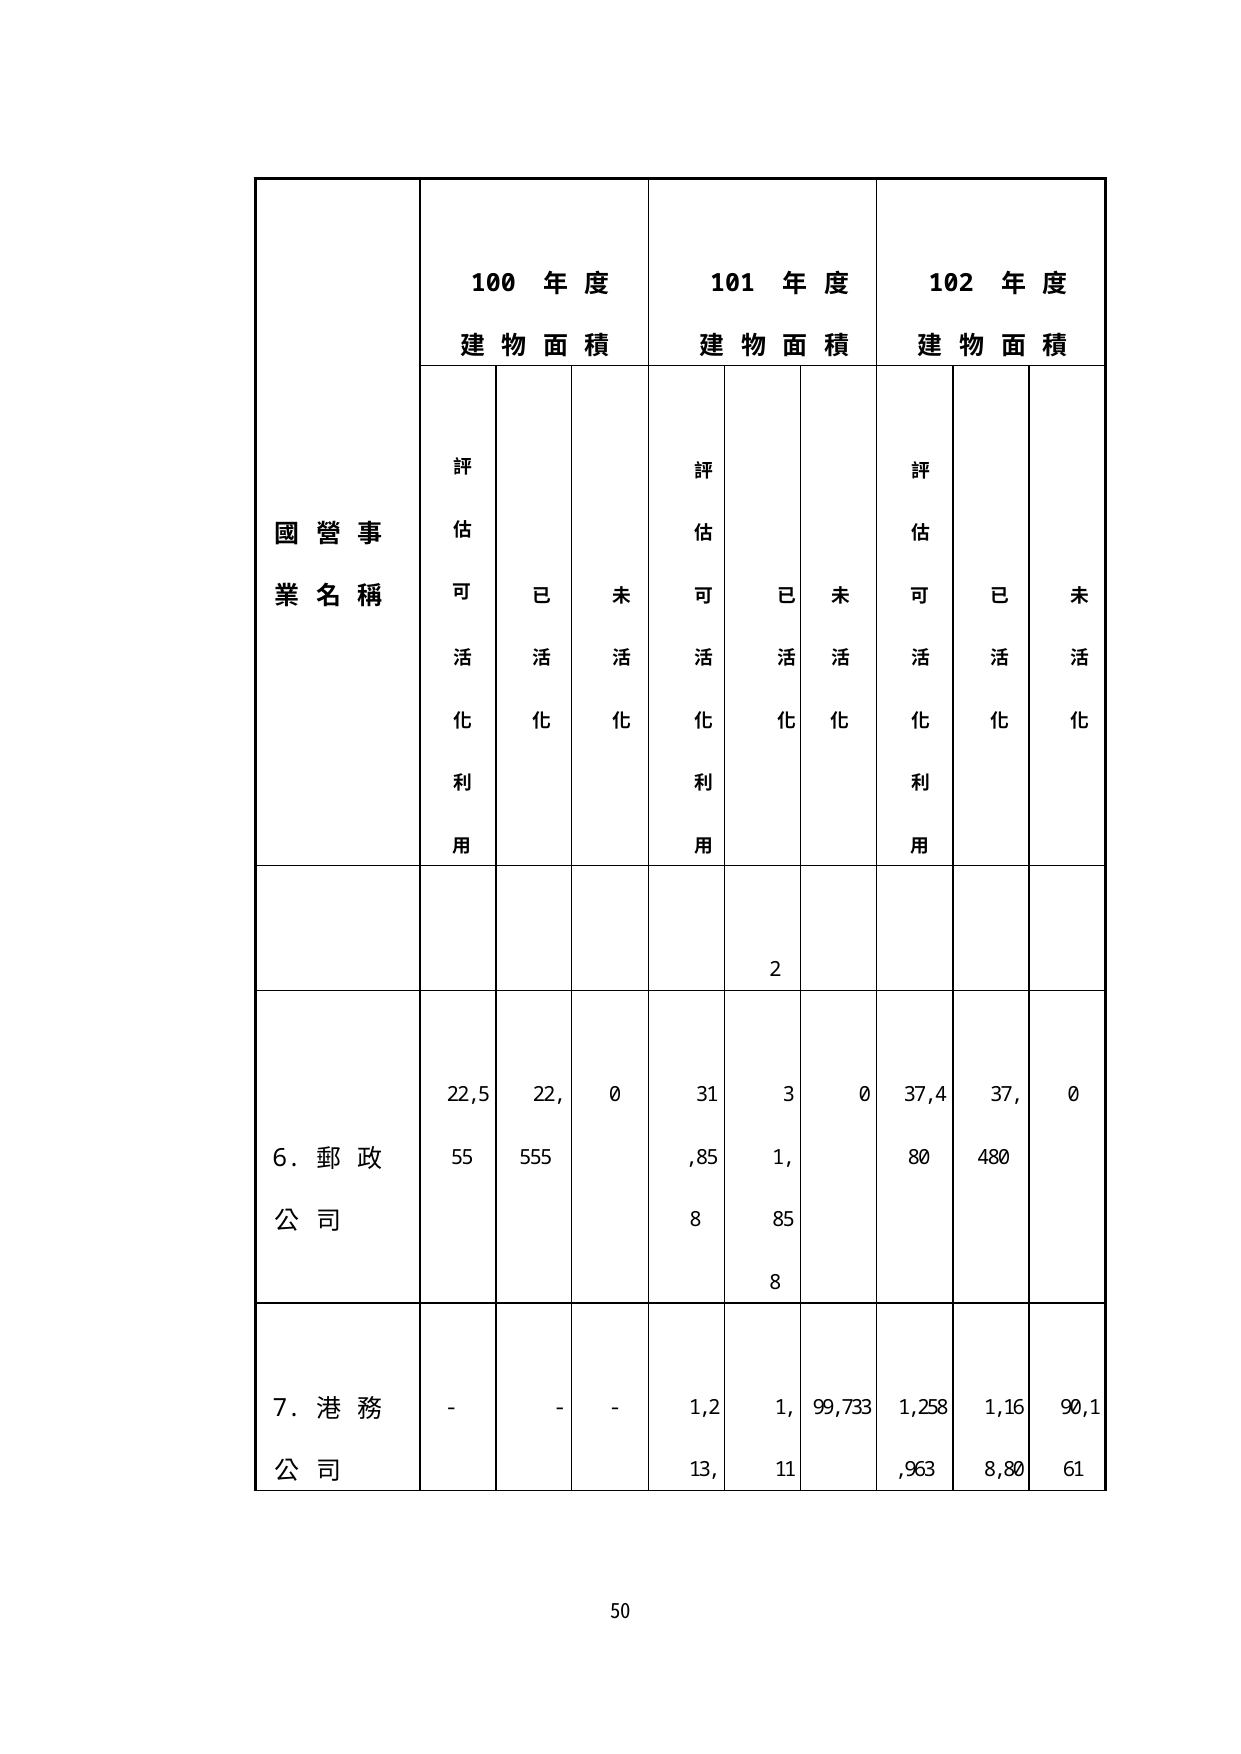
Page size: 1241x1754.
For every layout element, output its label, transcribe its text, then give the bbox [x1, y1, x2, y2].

table_header 101年度建物面積 [649, 180, 876, 365]
table_cell - [572, 1304, 648, 1490]
table_cell 0 [801, 991, 876, 1302]
table_cell 2 [725, 866, 800, 990]
table_cell 已活化 [725, 366, 800, 865]
table_header 100年度建物面積 [421, 180, 648, 365]
table_cell 已活化 [497, 366, 571, 865]
table_cell 0 [1030, 991, 1104, 1302]
table_cell 評估可 活化利用 [421, 366, 495, 865]
table_cell 0 [572, 991, 648, 1302]
table_cell 未活化 [801, 366, 876, 865]
table_cell 1,258,963 [877, 1304, 952, 1490]
table_cell 90,161 [1030, 1304, 1104, 1490]
table_cell 未活化 [572, 366, 648, 865]
table_cell 37,480 [877, 991, 952, 1302]
table_cell 評估可 活化利用 [877, 366, 952, 865]
table_cell 31,858 [725, 991, 800, 1302]
table_cell 1,11 [725, 1304, 800, 1490]
table_cell [801, 866, 876, 990]
table_cell 99,733 [801, 1304, 876, 1490]
table_cell - [497, 1304, 571, 1490]
table_cell 1,213, [649, 1304, 724, 1490]
table_header 102年度建物面積 [877, 180, 1104, 365]
table_cell - [421, 1304, 495, 1490]
table_cell [649, 866, 724, 990]
table_cell [877, 866, 952, 990]
table_cell [572, 866, 648, 990]
table_cell [1030, 866, 1104, 990]
table_cell 6.郵政公司 [257, 991, 419, 1302]
table_cell 22,555 [497, 991, 571, 1302]
table_cell 31,858 [649, 991, 724, 1302]
table_header 國營事業名稱 [257, 180, 419, 865]
table_cell [954, 866, 1028, 990]
table_cell 7.港務公司 [257, 1304, 419, 1490]
table_cell 評估可 活化利用 [649, 366, 724, 865]
table_cell 1,168,80 [954, 1304, 1028, 1490]
table_cell 37,480 [954, 991, 1028, 1302]
table_cell [257, 866, 419, 990]
table_cell [497, 866, 571, 990]
table_cell 未活化 [1030, 366, 1104, 865]
table_cell [421, 866, 495, 990]
table_cell 22,555 [421, 991, 495, 1302]
table_cell 已活化 [954, 366, 1028, 865]
